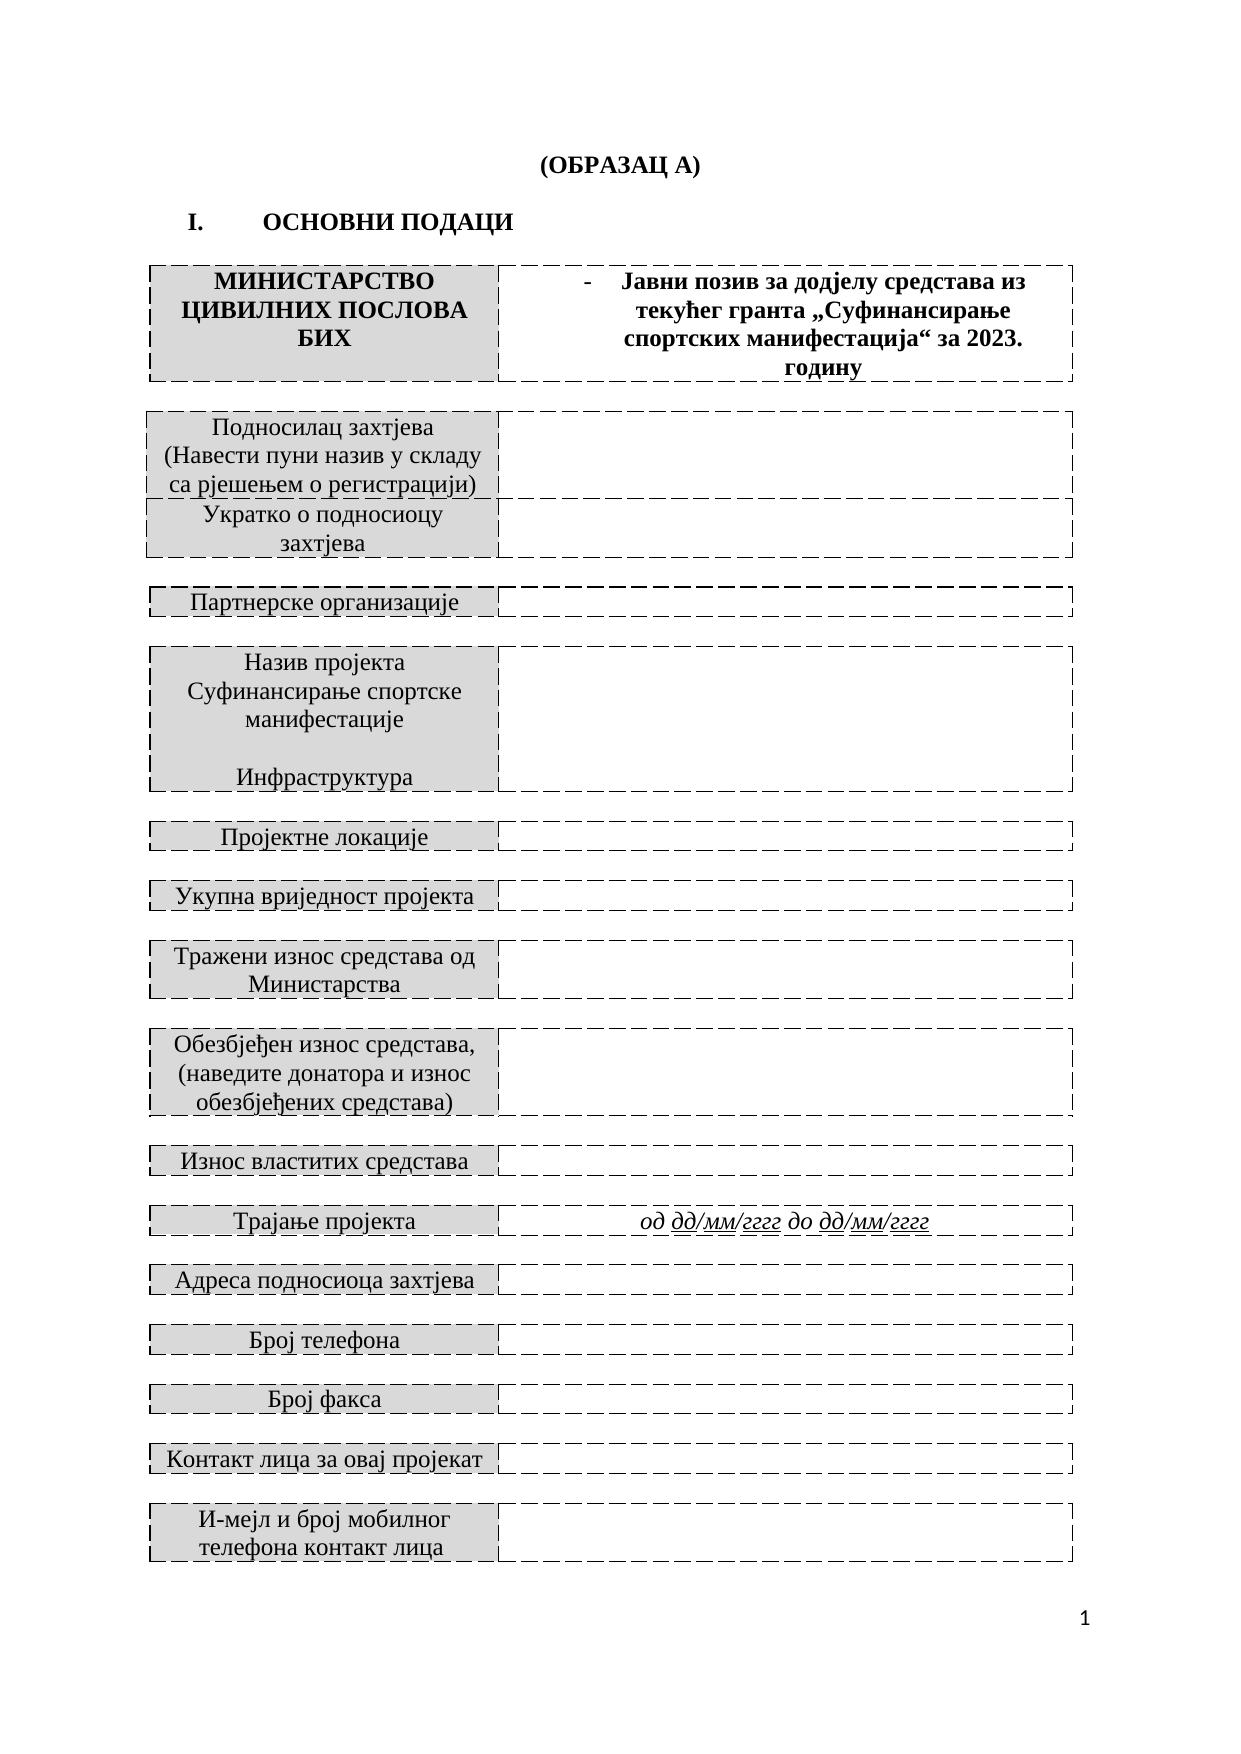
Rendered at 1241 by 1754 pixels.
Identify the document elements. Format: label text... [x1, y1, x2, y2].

table_cell Укратко о подносиоцу захтјева [146, 498, 499, 557]
table_header Трајање пројекта [150, 1205, 499, 1234]
table_header МИНИСТАРСТВО ЦИВИЛНИХ ПОСЛОВА БИХ [150, 265, 499, 381]
table_header [499, 586, 1072, 616]
table_header Контакт лица за овај пројекат [150, 1443, 499, 1473]
table_header Пројектне локације [150, 821, 499, 850]
table_header Обезбјеђен износ средстава, (наведите донатора и износ обезбјеђених средстава) [150, 1028, 499, 1115]
table_header [499, 1324, 1072, 1354]
table_header Назив пројекта Суфинансирање спортске манифестације Инфраструктура [150, 646, 499, 791]
table_header од дд/мм/гггг до дд/мм/гггг [499, 1205, 1072, 1234]
table_header Тражени износ средстава од Министарства [150, 940, 499, 998]
table_header Подносилац захтјева (Навести пуни назив у складу са рјешењем о регистрацији) [146, 411, 499, 498]
list ОСНОВНИ ПОДАЦИ [187, 207, 1090, 236]
table_header Партнерске организације [150, 586, 499, 616]
table_header [499, 821, 1072, 850]
text (ОБРАЗАЦ А) [150, 150, 1090, 179]
table_header [499, 1384, 1072, 1413]
table_header Адреса подносиоца захтјева [150, 1264, 499, 1294]
table_header Јавни позив за додјелу средстава из текућег гранта „Суфинансирање спортских манифестација“ за 2023. годину [499, 265, 1072, 381]
table_cell [499, 498, 1072, 557]
table_header [499, 1264, 1072, 1294]
table_header Укупна вриједност пројекта [150, 880, 499, 910]
table_header [499, 880, 1072, 910]
table_header Број телефона [150, 1324, 499, 1354]
table_header [499, 1028, 1072, 1115]
table_header Број факса [150, 1384, 499, 1413]
table_header [499, 411, 1072, 498]
table_header [499, 940, 1072, 998]
table_header И-мејл и број мобилног телефона контакт лица [150, 1503, 499, 1561]
table_header [499, 1503, 1072, 1561]
table_header [499, 646, 1072, 791]
table_header [499, 1145, 1072, 1175]
table_header [499, 1443, 1072, 1473]
table_header Износ властитих средстава [150, 1145, 499, 1175]
